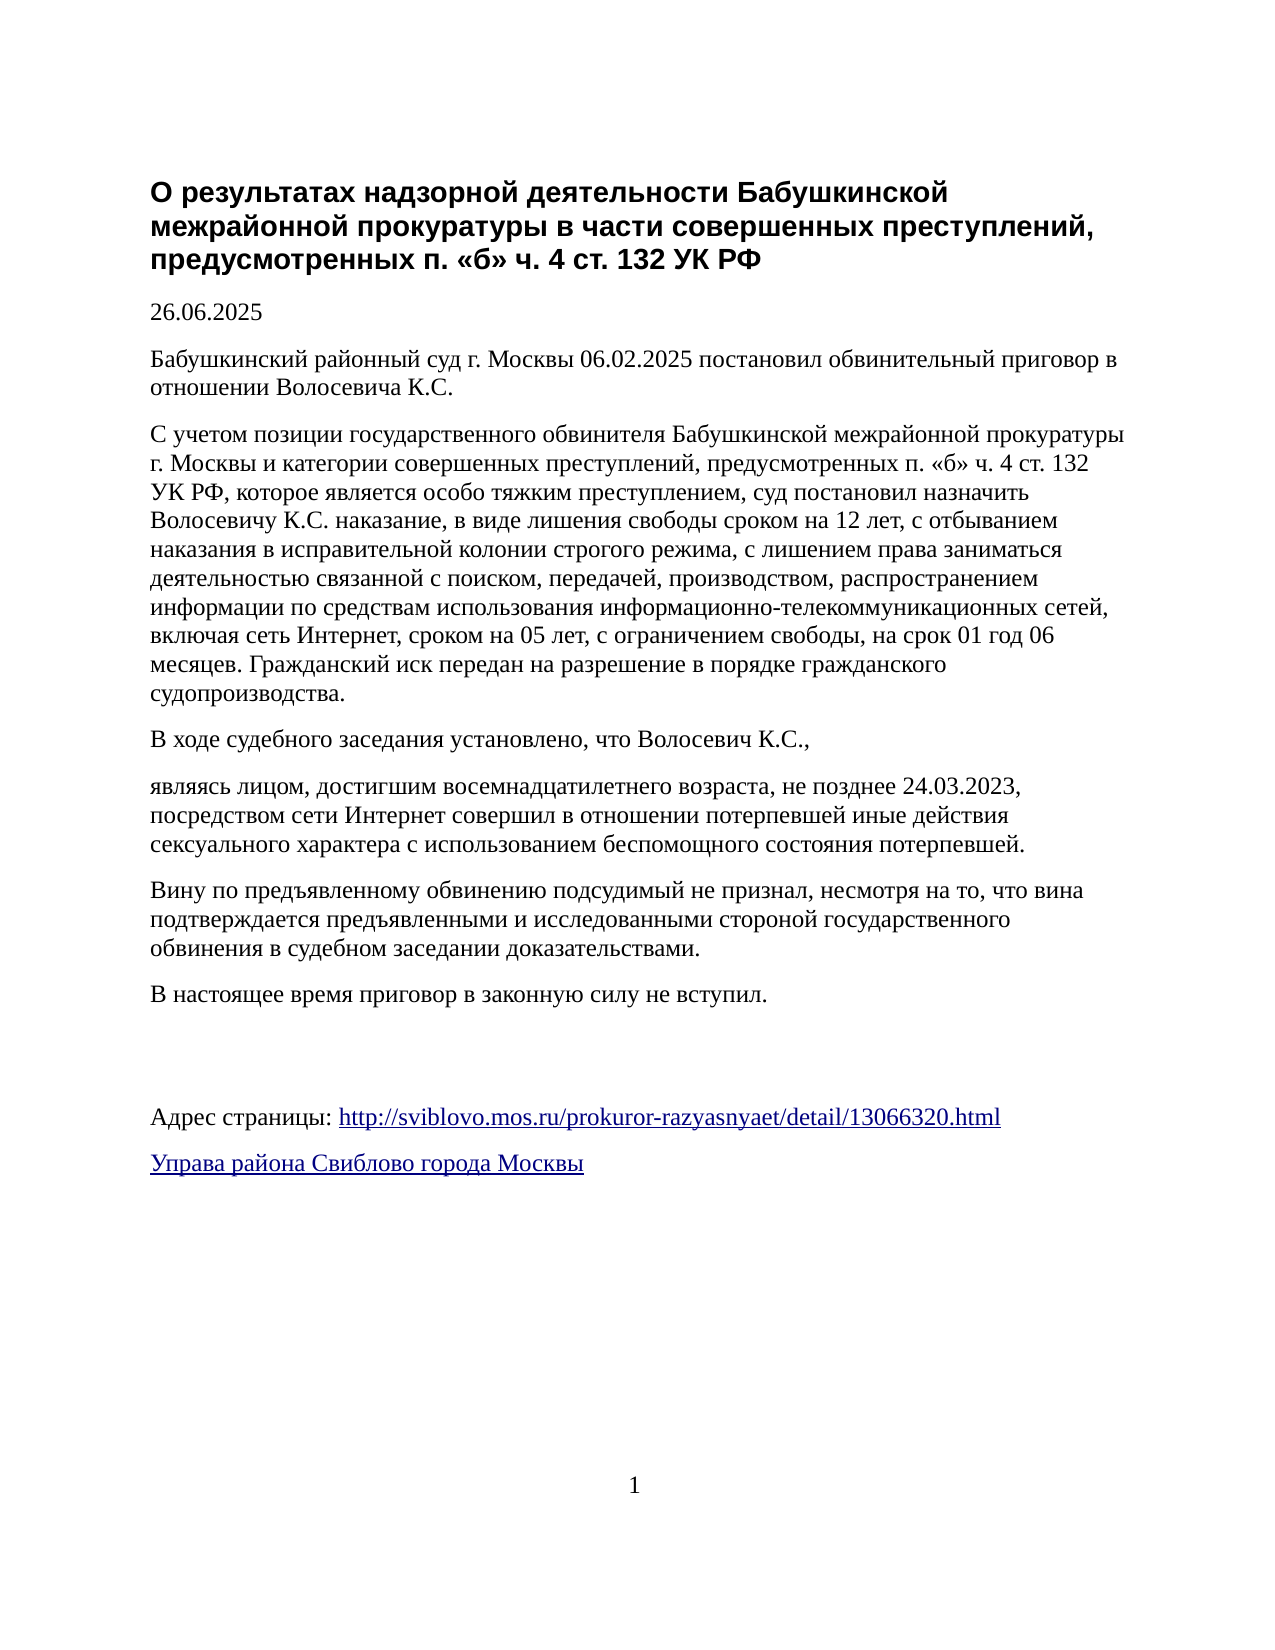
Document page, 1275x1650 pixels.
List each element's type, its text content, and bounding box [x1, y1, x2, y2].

text Бабушкинский районный суд г. Москвы 06.02.2025 постановил обвинительный приговор в отношении Волосевича К.С. [150, 344, 1125, 401]
text С учетом позиции государственного обвинителя Бабушкинской межрайонной прокуратуры г. Москвы и категории совершенных преступлений, предусмотренных п. «б» ч. 4 ст. 132 УК РФ, которое является особо тяжким преступлением, суд постановил назначить Волосевичу К.С. наказание, в виде лишения свободы сроком на 12 лет, с отбыванием наказания в исправительной колонии строгого режима, с лишением права заниматься деятельностью связанной с поиском, передачей, производством, распространением информации по средствам использования информационно-телекоммуникационных сетей, включая сеть Интернет, сроком на 05 лет, с ограничением свободы, на срок 01 год 06 месяцев. Гражданский иск передан на разрешение в порядке гражданского судопроизводства. [150, 419, 1125, 707]
text В ходе судебного заседания установлено, что Волосевич К.С., [150, 724, 1125, 753]
subtitle О результатах надзорной деятельности Бабушкинской межрайонной прокуратуры в части совершенных преступлений, предусмотренных п. «б» ч. 4 ст. 132 УК РФ [150, 175, 1125, 276]
text 26.06.2025 [150, 297, 1125, 326]
text Вину по предъявленному обвинению подсудимый не признал, несмотря на то, что вина подтверждается предъявленными и исследованными стороной государственного обвинения в судебном заседании доказательствами. [150, 875, 1125, 962]
text являясь лицом, достигшим восемнадцатилетнего возраста, не позднее 24.03.2023, посредством сети Интернет совершил в отношении потерпевшей иные действия сексуального характера с использованием беспомощного состояния потерпевшей. [150, 771, 1125, 857]
text Управа района Свиблово города Москвы [150, 1148, 1125, 1177]
text В настоящее время приговор в законную силу не вступил. [150, 979, 1125, 1008]
text Адрес страницы: http://sviblovo.mos.ru/prokuror-razyasnyaet/detail/13066320.html [150, 1102, 1125, 1130]
